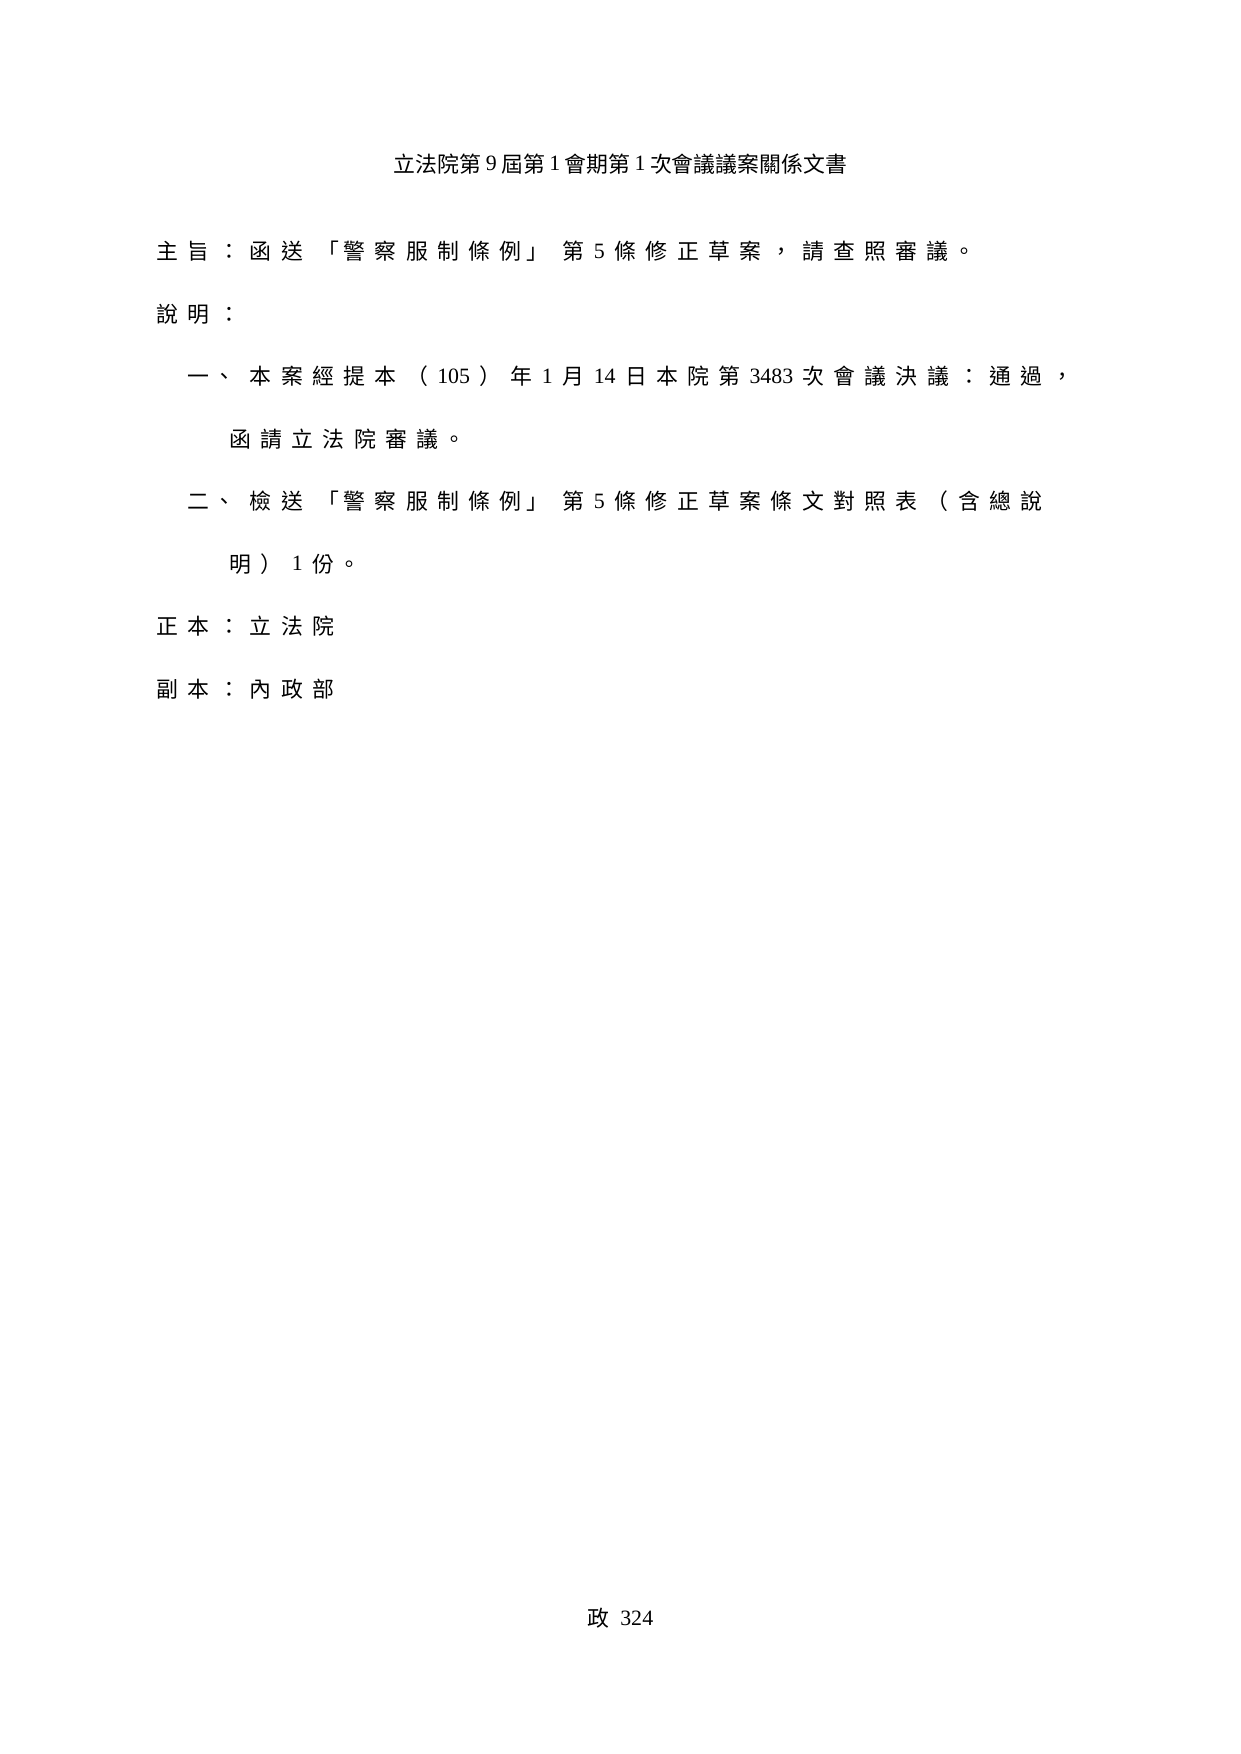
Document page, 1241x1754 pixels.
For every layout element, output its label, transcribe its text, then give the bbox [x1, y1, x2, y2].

text 主旨：函送「警察服制條例」第5條修正草案，請查照審議。 [151, 219, 1089, 281]
text 二、檢送「警察服制條例」第5條修正草案條文對照表（含總說明）1份。 [173, 469, 1089, 594]
text 一、本案經提本（105）年1月14日本院第3483次會議決議：通過，函請立法院審議。 [173, 344, 1089, 469]
text 說明： [151, 281, 1089, 344]
text 副本：內政部 [151, 656, 1089, 719]
text 正本：立法院 [151, 594, 1089, 656]
